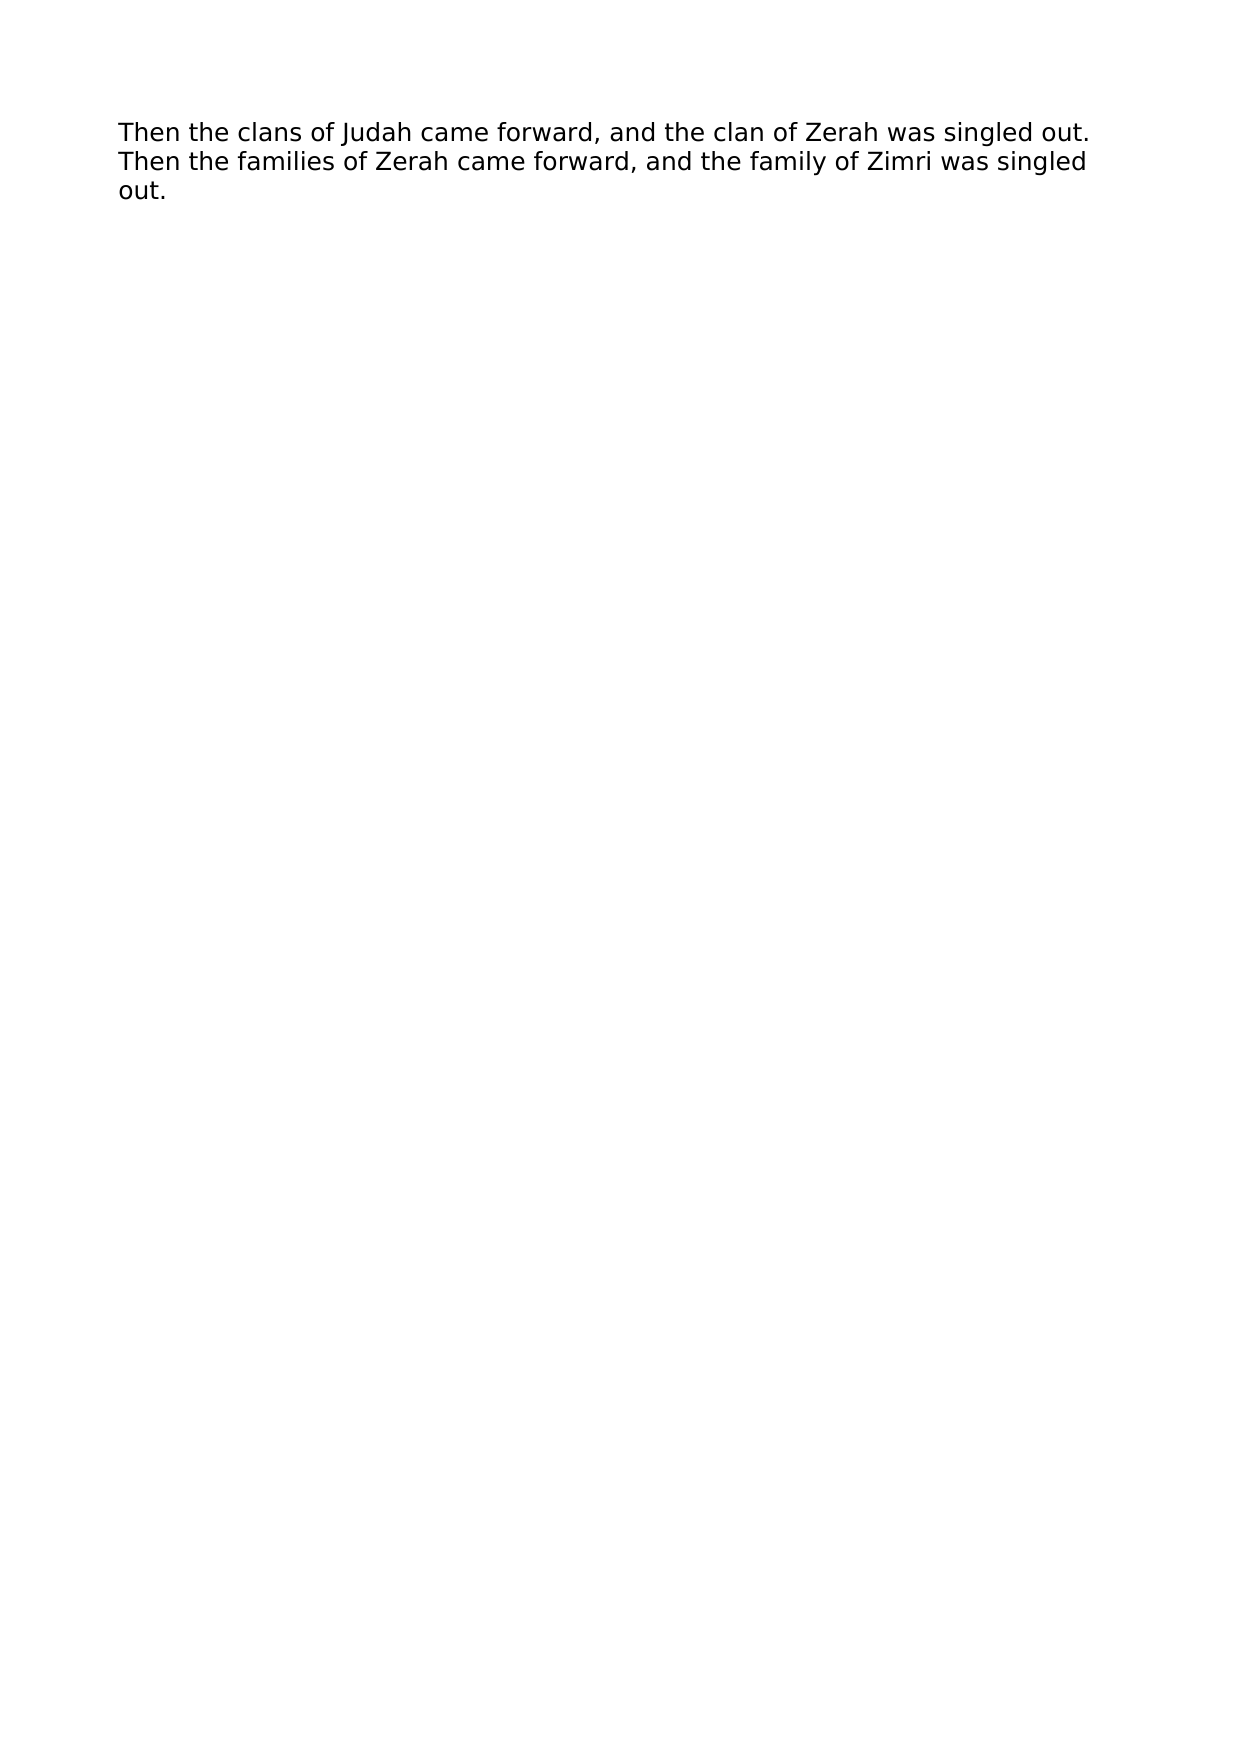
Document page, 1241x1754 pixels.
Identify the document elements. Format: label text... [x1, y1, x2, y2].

text Then the clans of Judah came forward, and the clan of Zerah was singled out. Then the families of Zerah came forward, and the family of Zimri was singled out. [118, 118, 1122, 206]
